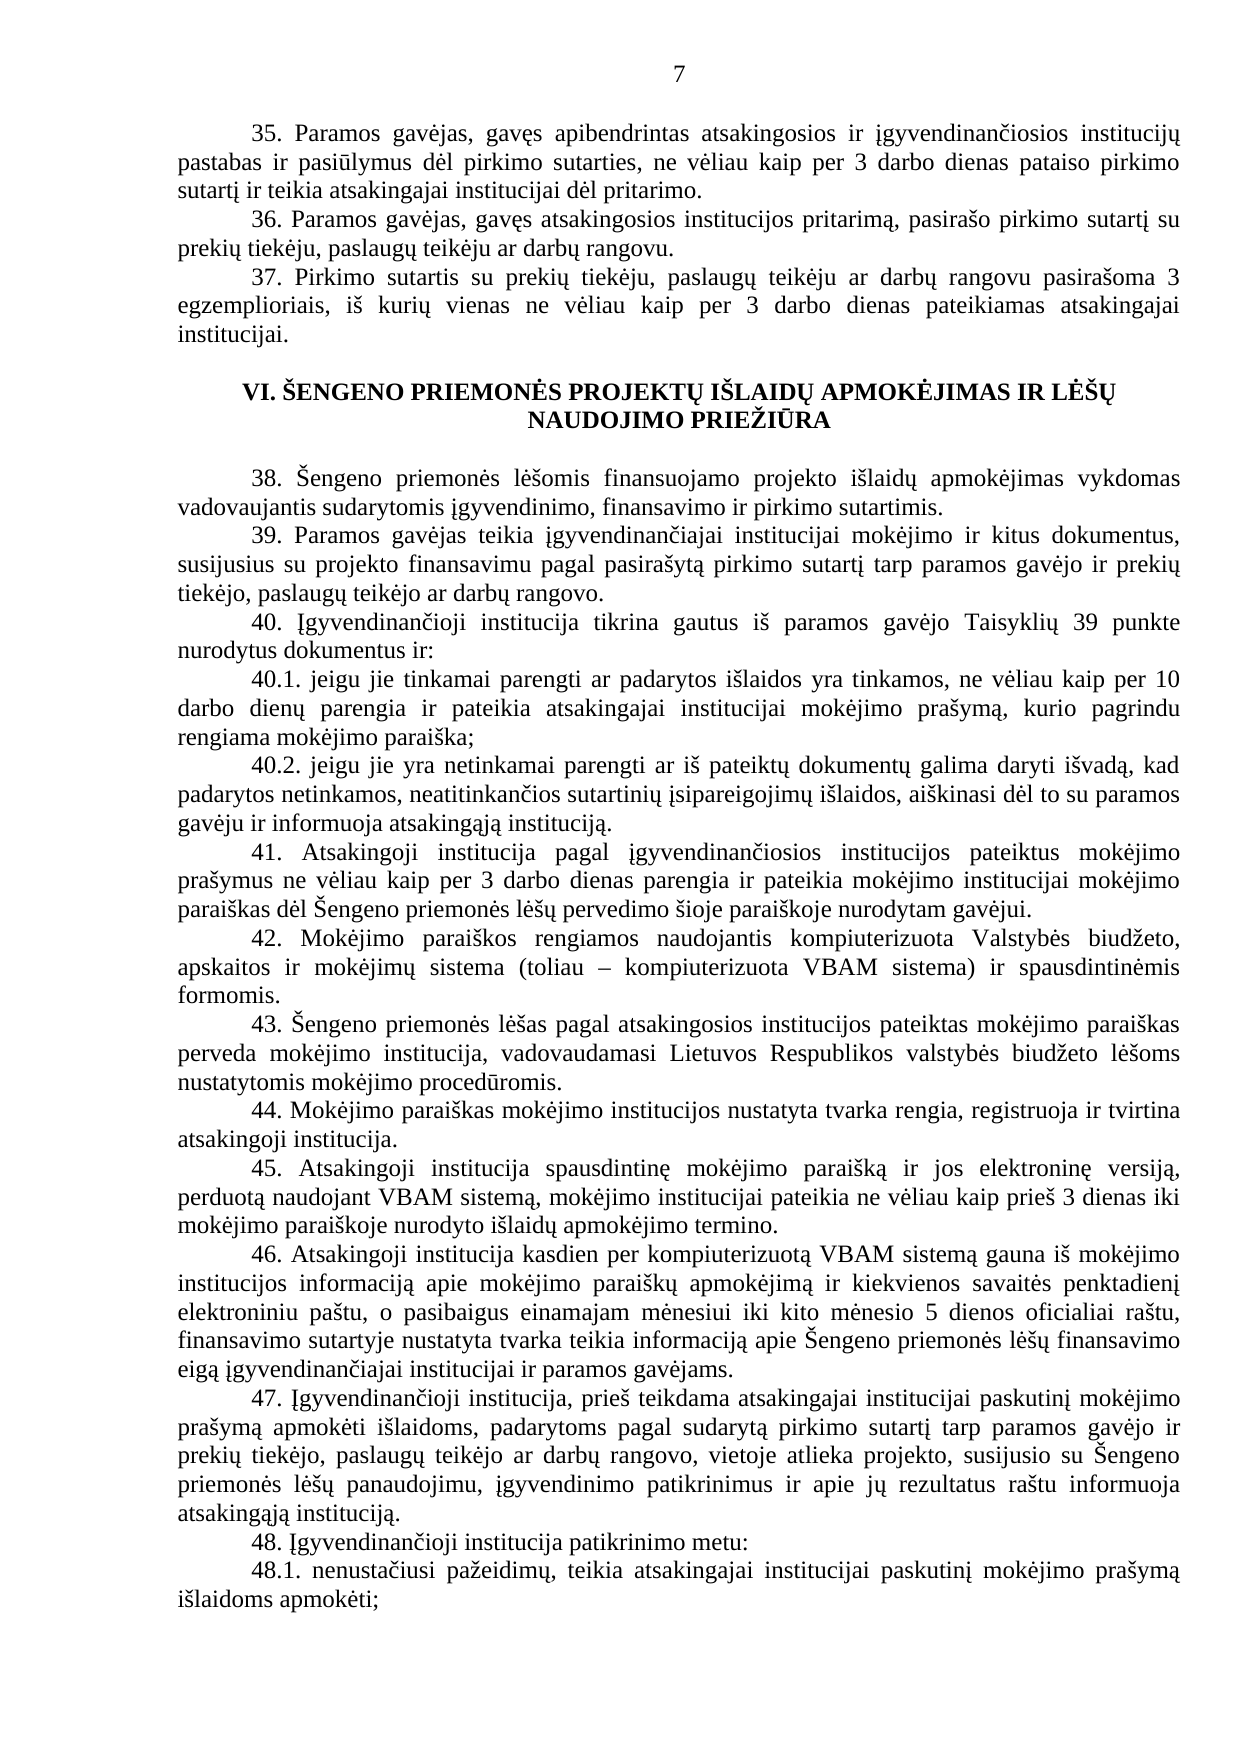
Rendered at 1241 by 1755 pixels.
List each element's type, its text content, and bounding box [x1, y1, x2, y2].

text VI. Šengeno priemonės projektų išlaidų apmokėjimas ir lėšų naudojimo priežiūra [177, 377, 1181, 434]
text 48.1. nenustačiusi pažeidimų, teikia atsakingajai institucijai paskutinį mokėjimo prašymą išlaidoms apmokėti; [177, 1556, 1181, 1613]
text 46. Atsakingoji institucija kasdien per kompiuterizuotą VBAM sistemą gauna iš mokėjimo institucijos informaciją apie mokėjimo paraiškų apmokėjimą ir kiekvienos savaitės penktadienį elektroniniu paštu, o pasibaigus einamajam mėnesiui iki kito mėnesio 5 dienos oficialiai raštu, finansavimo sutartyje nustatyta tvarka teikia informaciją apie Šengeno priemonės lėšų finansavimo eigą įgyvendinančiajai institucijai ir paramos gavėjams. [177, 1239, 1181, 1383]
text 35. Paramos gavėjas, gavęs apibendrintas atsakingosios ir įgyvendinančiosios institucijų pastabas ir pasiūlymus dėl pirkimo sutarties, ne vėliau kaip per 3 darbo dienas pataiso pirkimo sutartį ir teikia atsakingajai institucijai dėl pritarimo. [177, 118, 1181, 204]
text 47. Įgyvendinančioji institucija, prieš teikdama atsakingajai institucijai paskutinį mokėjimo prašymą apmokėti išlaidoms, padarytoms pagal sudarytą pirkimo sutartį tarp paramos gavėjo ir prekių tiekėjo, paslaugų teikėjo ar darbų rangovo, vietoje atlieka projekto, susijusio su Šengeno priemonės lėšų panaudojimu, įgyvendinimo patikrinimus ir apie jų rezultatus raštu informuoja atsakingąją instituciją. [177, 1383, 1181, 1527]
text 44. Mokėjimo paraiškas mokėjimo institucijos nustatyta tvarka rengia, registruoja ir tvirtina atsakingoji institucija. [177, 1096, 1181, 1153]
text 42. Mokėjimo paraiškos rengiamos naudojantis kompiuterizuota Valstybės biudžeto, apskaitos ir mokėjimų sistema (toliau – kompiuterizuota VBAM sistema) ir spausdintinėmis formomis. [177, 923, 1181, 1009]
text 38. Šengeno priemonės lėšomis finansuojamo projekto išlaidų apmokėjimas vykdomas vadovaujantis sudarytomis įgyvendinimo, finansavimo ir pirkimo sutartimis. [177, 463, 1181, 521]
text 45. Atsakingoji institucija spausdintinę mokėjimo paraišką ir jos elektroninę versiją, perduotą naudojant VBAM sistemą, mokėjimo institucijai pateikia ne vėliau kaip prieš 3 dienas iki mokėjimo paraiškoje nurodyto išlaidų apmokėjimo termino. [177, 1153, 1181, 1239]
text 40.2. jeigu jie yra netinkamai parengti ar iš pateiktų dokumentų galima daryti išvadą, kad padarytos netinkamos, neatitinkančios sutartinių įsipareigojimų išlaidos, aiškinasi dėl to su paramos gavėju ir informuoja atsakingąją instituciją. [177, 751, 1181, 837]
text 40. Įgyvendinančioji institucija tikrina gautus iš paramos gavėjo Taisyklių 39 punkte nurodytus dokumentus ir: [177, 607, 1181, 664]
text 39. Paramos gavėjas teikia įgyvendinančiajai institucijai mokėjimo ir kitus dokumentus, susijusius su projekto finansavimu pagal pasirašytą pirkimo sutartį tarp paramos gavėjo ir prekių tiekėjo, paslaugų teikėjo ar darbų rangovo. [177, 521, 1181, 607]
text 43. Šengeno priemonės lėšas pagal atsakingosios institucijos pateiktas mokėjimo paraiškas perveda mokėjimo institucija, vadovaudamasi Lietuvos Respublikos valstybės biudžeto lėšoms nustatytomis mokėjimo procedūromis. [177, 1009, 1181, 1096]
text 37. Pirkimo sutartis su prekių tiekėju, paslaugų teikėju ar darbų rangovu pasirašoma 3 egzemplioriais, iš kurių vienas ne vėliau kaip per 3 darbo dienas pateikiamas atsakingajai institucijai. [177, 262, 1181, 348]
text 41. Atsakingoji institucija pagal įgyvendinančiosios institucijos pateiktus mokėjimo prašymus ne vėliau kaip per 3 darbo dienas parengia ir pateikia mokėjimo institucijai mokėjimo paraiškas dėl Šengeno priemonės lėšų pervedimo šioje paraiškoje nurodytam gavėjui. [177, 837, 1181, 923]
text 48. Įgyvendinančioji institucija patikrinimo metu: [177, 1527, 1181, 1556]
text 40.1. jeigu jie tinkamai parengti ar padarytos išlaidos yra tinkamos, ne vėliau kaip per 10 darbo dienų parengia ir pateikia atsakingajai institucijai mokėjimo prašymą, kurio pagrindu rengiama mokėjimo paraiška; [177, 664, 1181, 751]
text 36. Paramos gavėjas, gavęs atsakingosios institucijos pritarimą, pasirašo pirkimo sutartį su prekių tiekėju, paslaugų teikėju ar darbų rangovu. [177, 204, 1181, 262]
